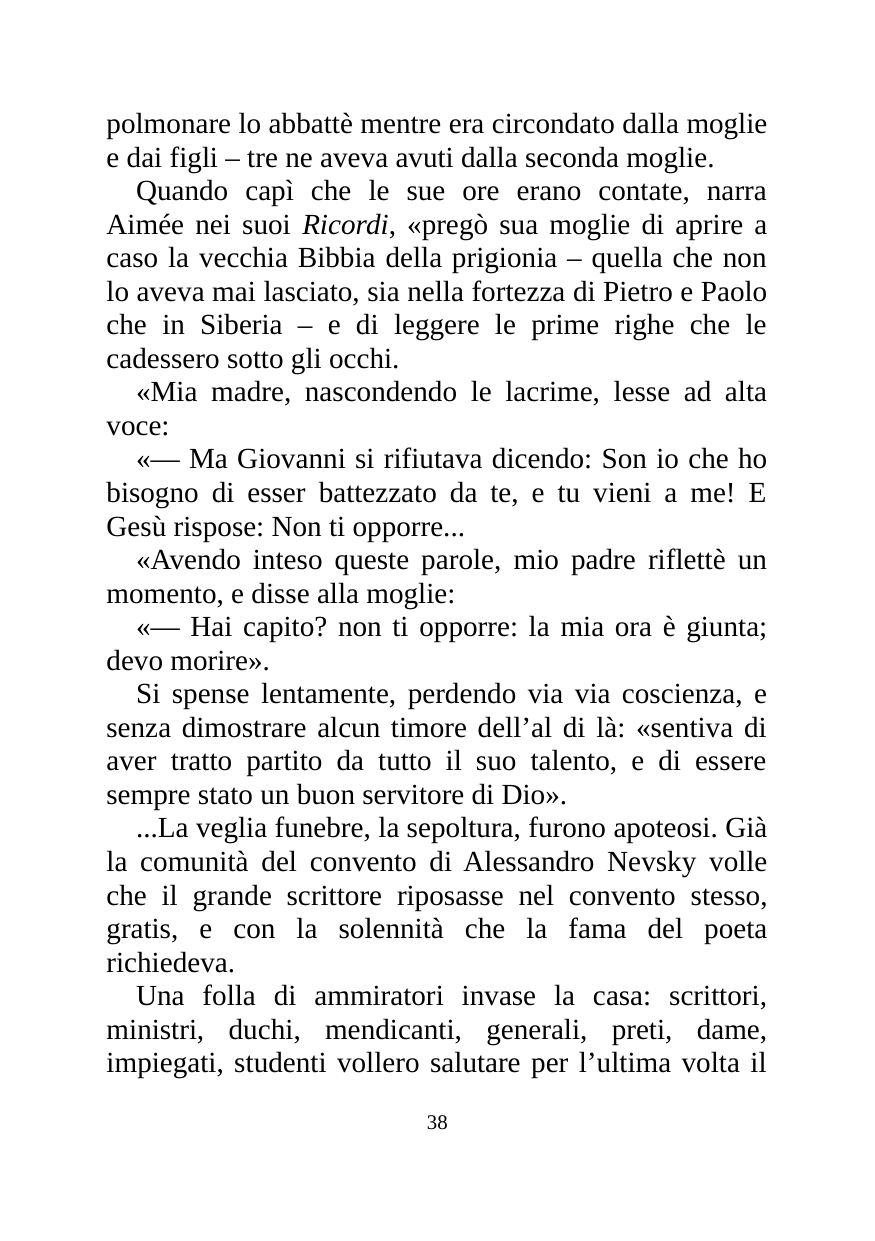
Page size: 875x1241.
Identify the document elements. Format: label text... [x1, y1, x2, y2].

text «— Hai capito? non ti opporre: la mia ora è giunta; devo morire». [106, 609, 768, 676]
text «Mia madre, nascondendo le lacrime, lesse ad alta voce: [106, 374, 768, 442]
text polmonare lo abbattè mentre era circondato dalla moglie e dai figli – tre ne aveva avuti dalla seconda moglie. [106, 106, 768, 173]
text Si spense lentamente, perdendo via via coscienza, e senza dimostrare alcun timore dell’al di là: «sentiva di aver tratto partito da tutto il suo talento, e di essere sempre stato un buon servitore di Dio». [106, 676, 768, 811]
text «Avendo inteso queste parole, mio padre riflettè un momento, e disse alla moglie: [106, 542, 768, 609]
text «— Ma Giovanni si rifiutava dicendo: Son io che ho bisogno di esser battezzato da te, e tu vieni a me! E Gesù rispose: Non ti opporre... [106, 442, 768, 542]
text ...La veglia funebre, la sepoltura, furono apoteosi. Già la comunità del convento di Alessandro Nevsky volle che il grande scrittore riposasse nel convento stesso, gratis, e con la solennità che la fama del poeta richiedeva. [106, 811, 768, 978]
text Quando capì che le sue ore erano contate, narra Aimée nei suoi Ricordi, «pregò sua moglie di aprire a caso la vecchia Bibbia della prigionia – quella che non lo aveva mai lasciato, sia nella fortezza di Pietro e Paolo che in Siberia – e di leggere le prime righe che le cadessero sotto gli occhi. [106, 173, 768, 374]
text Una folla di ammiratori invase la casa: scrittori, ministri, duchi, mendicanti, generali, preti, dame, impiegati, studenti vollero salutare per l’ultima volta il [106, 978, 768, 1079]
